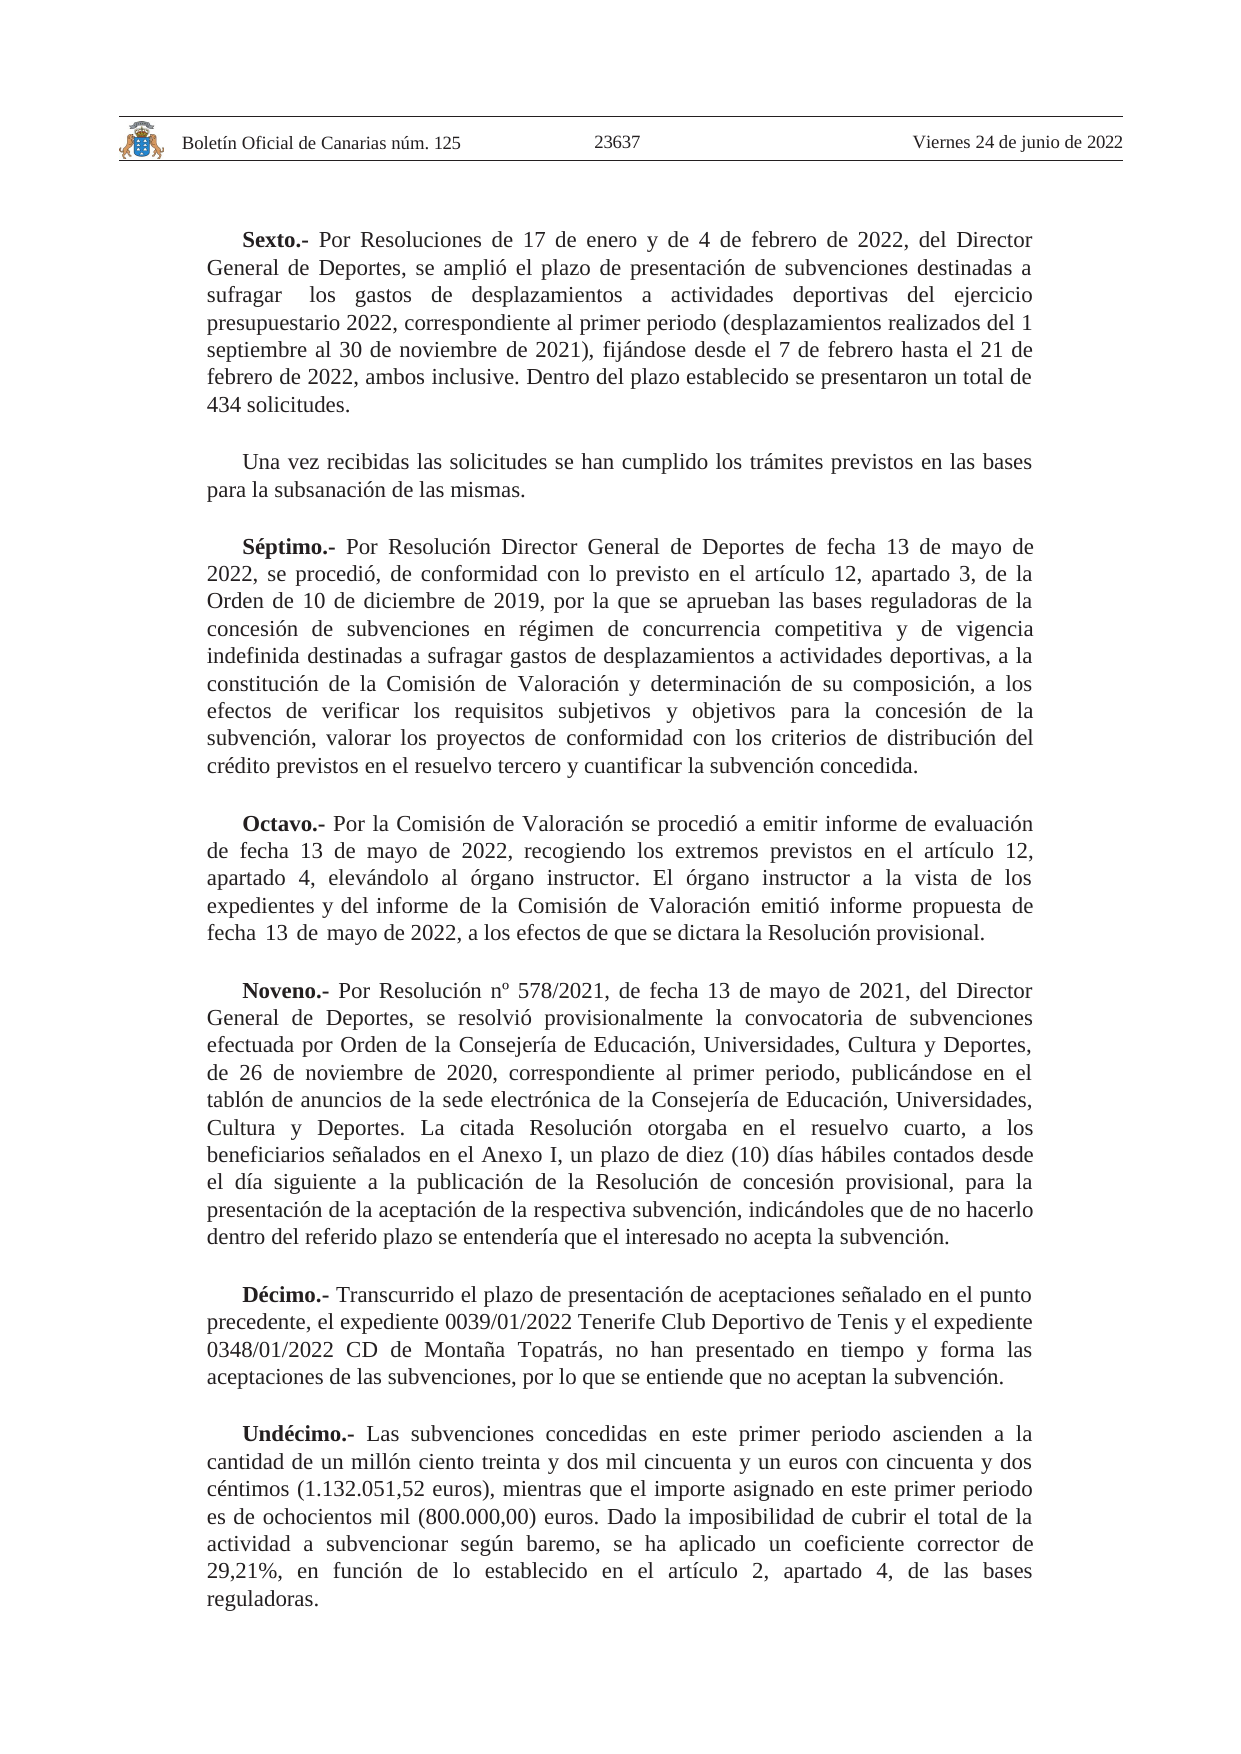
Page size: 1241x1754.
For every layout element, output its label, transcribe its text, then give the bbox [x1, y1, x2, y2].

text 23637 [594, 132, 643, 153]
text Décimo.- Transcurrido el plazo de presentación de aceptaciones señalado en el punto precedente, el expediente 0039/01/2022 Tenerife Club Deportivo de Tenis y el expediente 0348/01/2022 CD de Montaña Topatrás, no han presentado en tiempo y forma las aceptaciones de las subvenciones, por lo que se entiende que no aceptan la subvención. [207, 1281, 1034, 1389]
text Undécimo.- Las subvenciones concedidas en este primer periodo ascienden a la cantidad de un millón ciento treinta y dos mil cincuenta y un euros con cincuenta y dos céntimos (1.132.051,52 euros), mientras que el importe asignado en este primer periodo es de ochocientos mil (800.000,00) euros. Dado la imposibilidad de cubrir el total de la actividad a subvencionar según baremo, se ha aplicado un coeficiente corrector de 29,21%, en función de lo establecido en el artículo 2, apartado 4, de las bases reguladoras. [207, 1421, 1034, 1611]
text Una vez recibidas las solicitudes se han cumplido los trámites previstos en las bases para la subsanación de las mismas. [207, 448, 1034, 502]
text Sexto.- Por Resoluciones de 17 de enero y de 4 de febrero de 2022, del Director General de Deportes, se amplió el plazo de presentación de subvenciones destinadas a sufragar los gastos de desplazamientos a actividades deportivas del ejercicio presupuestario 2022, correspondiente al primer periodo (desplazamientos realizados del 1 septiembre al 30 de noviembre de 2021), fijándose desde el 7 de febrero hasta el 21 de febrero de 2022, ambos inclusive. Dentro del plazo establecido se presentaron un total de 434 solicitudes. [207, 226, 1034, 417]
text Séptimo.- Por Resolución Director General de Deportes de fecha 13 de mayo de 2022, se procedió, de conformidad con lo previsto en el artículo 12, apartado 3, de la Orden de 10 de diciembre de 2019, por la que se aprueban las bases reguladoras de la concesión de subvenciones en régimen de concurrencia competitiva y de vigencia indefinida destinadas a sufragar gastos de desplazamientos a actividades deportivas, a la constitución de la Comisión de Valoración y determinación de su composición, a los efectos de verificar los requisitos subjetivos y objetivos para la concesión de la subvención, valorar los proyectos de conformidad con los criterios de distribución del crédito previstos en el resuelvo tercero y cuantificar la subvención concedida. [207, 533, 1034, 778]
text Octavo.- Por la Comisión de Valoración se procedió a emitir informe de evaluación de fecha 13 de mayo de 2022, recogiendo los extremos previstos en el artículo 12, apartado 4, elevándolo al órgano instructor. El órgano instructor a la vista de los expedientes y del informe de la Comisión de Valoración emitió informe propuesta de fecha 13 de mayo de 2022, a los efectos de que se dictara la Resolución provisional. [207, 810, 1034, 946]
picture [119, 121, 164, 159]
text Noveno.- Por Resolución nº 578/2021, de fecha 13 de mayo de 2021, del Director General de Deportes, se resolvió provisionalmente la convocatoria de subvenciones efectuada por Orden de la Consejería de Educación, Universidades, Cultura y Deportes, de 26 de noviembre de 2020, correspondiente al primer periodo, publicándose en el tablón de anuncios de la sede electrónica de la Consejería de Educación, Universidades, Cultura y Deportes. La citada Resolución otorgaba en el resuelvo cuarto, a los beneficiarios señalados en el Anexo I, un plazo de diez (10) días hábiles contados desde el día siguiente a la publicación de la Resolución de concesión provisional, para la presentación de la aceptación de la respectiva subvención, indicándoles que de no hacerlo dentro del referido plazo se entendería que el interesado no acepta la subvención. [207, 977, 1034, 1249]
text Boletín Oficial de Canarias núm. 125 [182, 133, 463, 153]
text Viernes 24 de junio de 2022 [912, 132, 1125, 153]
